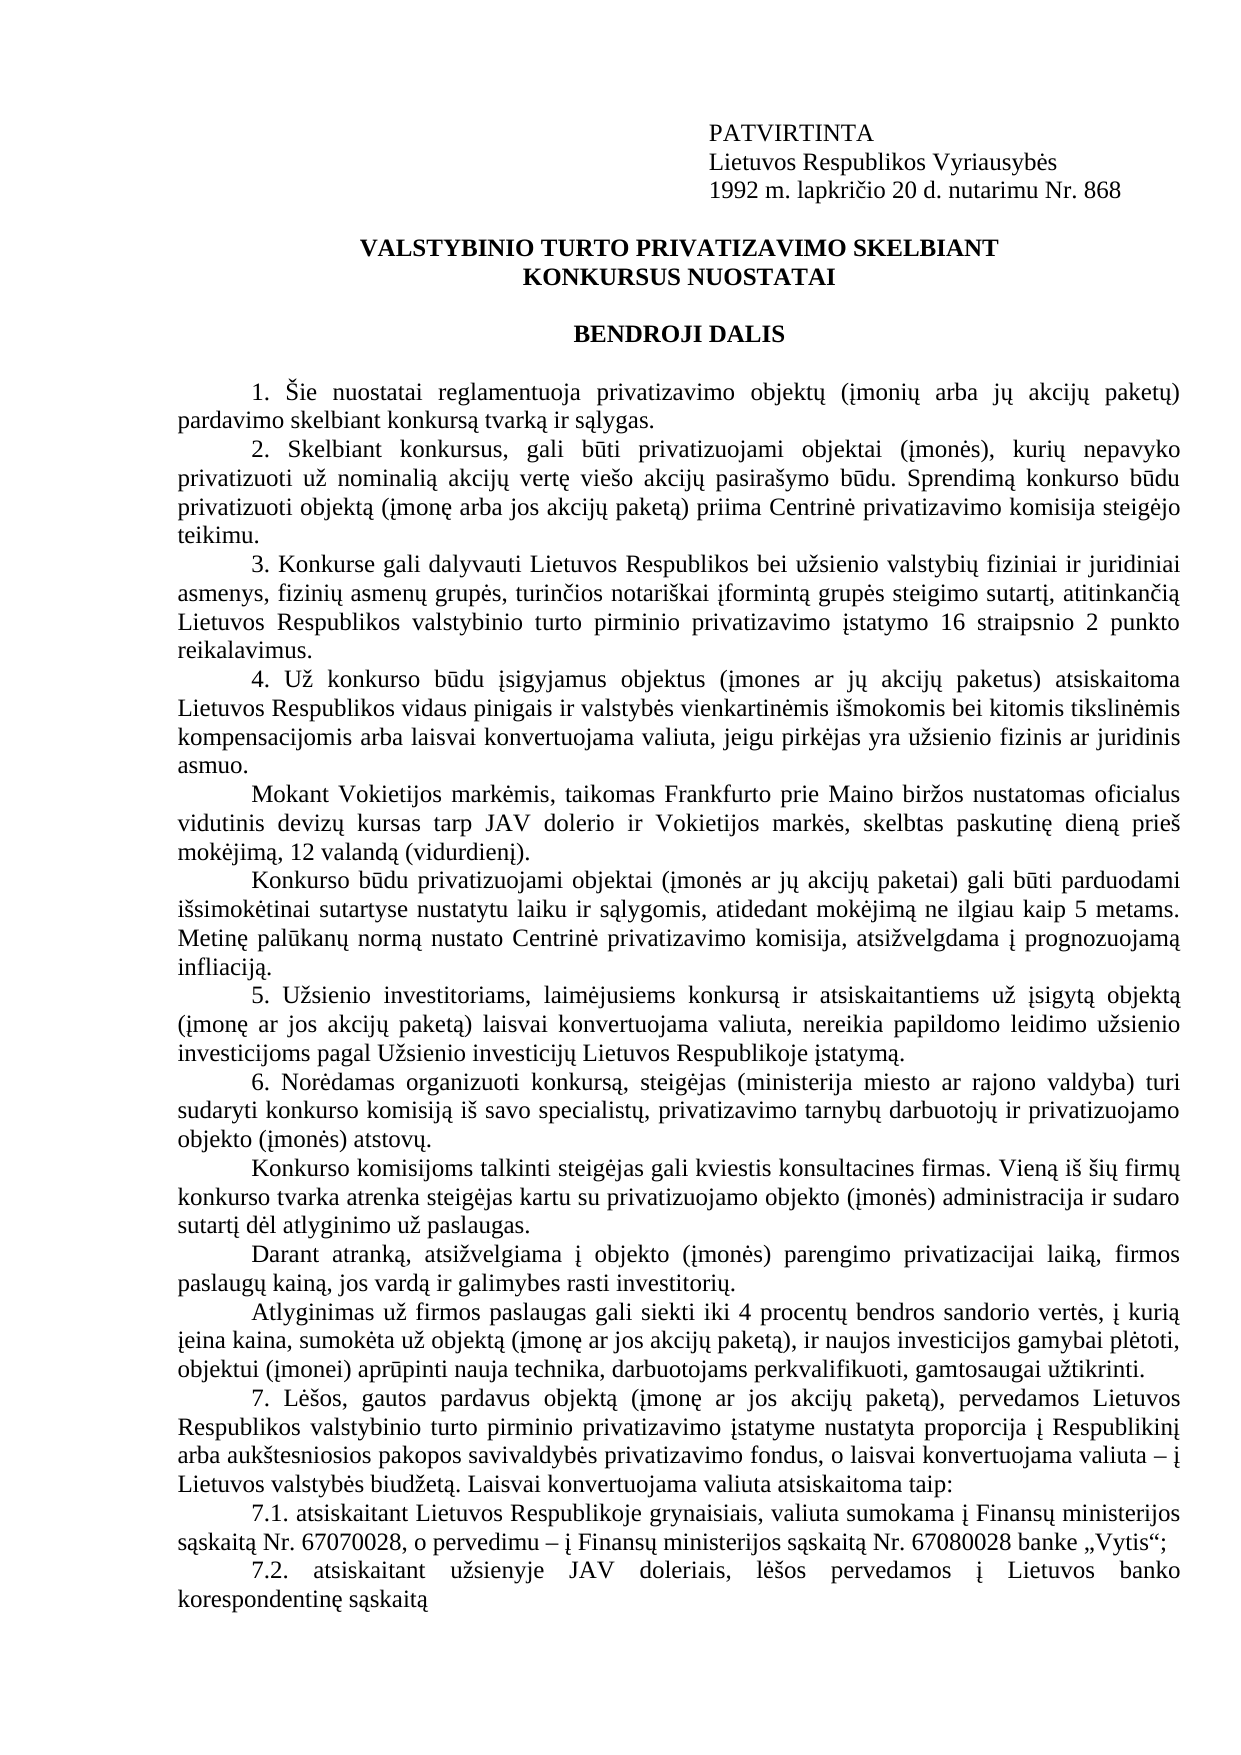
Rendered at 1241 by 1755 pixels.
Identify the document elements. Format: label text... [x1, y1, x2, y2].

text Atlyginimas už firmos paslaugas gali siekti iki 4 procentų bendros sandorio vertės, į kurią įeina kaina, sumokėta už objektą (įmonę ar jos akcijų paketą), ir naujos investicijos gamybai plėtoti, objektui (įmonei) aprūpinti nauja technika, darbuotojams perkvalifikuoti, gamtosaugai užtikrinti. [177, 1297, 1181, 1383]
text 4. Už konkurso būdu įsigyjamus objektus (įmones ar jų akcijų paketus) atsiskaitoma Lietuvos Respublikos vidaus pinigais ir valstybės vienkartinėmis išmokomis bei kitomis tikslinėmis kompensacijomis arba laisvai konvertuojama valiuta, jeigu pirkėjas yra užsienio fizinis ar juridinis asmuo. [177, 664, 1181, 779]
text 7.1. atsiskaitant Lietuvos Respublikoje grynaisiais, valiuta sumokama į Finansų ministerijos sąskaitą Nr. 67070028, o pervedimu – į Finansų ministerijos sąskaitą Nr. 67080028 banke „Vytis“; [177, 1498, 1181, 1556]
text PATVIRTINTA [177, 118, 1181, 147]
text 1. Šie nuostatai reglamentuoja privatizavimo objektų (įmonių arba jų akcijų paketų) pardavimo skelbiant konkursą tvarką ir sąlygas. [177, 377, 1181, 434]
text Lietuvos Respublikos Vyriausybės [177, 147, 1181, 176]
text Konkurso komisijoms talkinti steigėjas gali kviestis konsultacines firmas. Vieną iš šių firmų konkurso tvarka atrenka steigėjas kartu su privatizuojamo objekto (įmonės) administracija ir sudaro sutartį dėl atlyginimo už paslaugas. [177, 1153, 1181, 1239]
text konkursus nuostatai [177, 262, 1181, 291]
text Mokant Vokietijos markėmis, taikomas Frankfurto prie Maino biržos nustatomas oficialus vidutinis devizų kursas tarp JAV dolerio ir Vokietijos markės, skelbtas paskutinę dieną prieš mokėjimą, 12 valandą (vidurdienį). [177, 779, 1181, 866]
text 3. Konkurse gali dalyvauti Lietuvos Respublikos bei užsienio valstybių fiziniai ir juridiniai asmenys, fizinių asmenų grupės, turinčios notariškai įformintą grupės steigimo sutartį, atitinkančią Lietuvos Respublikos valstybinio turto pirminio privatizavimo įstatymo 16 straipsnio 2 punkto reikalavimus. [177, 549, 1181, 664]
text 1992 m. lapkričio 20 d. nutarimu Nr. 868 [177, 176, 1181, 204]
text 6. Norėdamas organizuoti konkursą, steigėjas (ministerija miesto ar rajono valdyba) turi sudaryti konkurso komisiją iš savo specialistų, privatizavimo tarnybų darbuotojų ir privatizuojamo objekto (įmonės) atstovų. [177, 1067, 1181, 1153]
text 5. Užsienio investitoriams, laimėjusiems konkursą ir atsiskaitantiems už įsigytą objektą (įmonę ar jos akcijų paketą) laisvai konvertuojama valiuta, nereikia papildomo leidimo užsienio investicijoms pagal Užsienio investicijų Lietuvos Respublikoje įstatymą. [177, 981, 1181, 1067]
text 2. Skelbiant konkursus, gali būti privatizuojami objektai (įmonės), kurių nepavyko privatizuoti už nominalią akcijų vertę viešo akcijų pasirašymo būdu. Sprendimą konkurso būdu privatizuoti objektą (įmonę arba jos akcijų paketą) priima Centrinė privatizavimo komisija steigėjo teikimu. [177, 434, 1181, 549]
text Bendroji dalis [177, 319, 1181, 348]
text 7. Lėšos, gautos pardavus objektą (įmonę ar jos akcijų paketą), pervedamos Lietuvos Respublikos valstybinio turto pirminio privatizavimo įstatyme nustatyta proporcija į Respublikinį arba aukštesniosios pakopos savivaldybės privatizavimo fondus, o laisvai konvertuojama valiuta – į Lietuvos valstybės biudžetą. Laisvai konvertuojama valiuta atsiskaitoma taip: [177, 1383, 1181, 1498]
text Konkurso būdu privatizuojami objektai (įmonės ar jų akcijų paketai) gali būti parduodami išsimokėtinai sutartyse nustatytu laiku ir sąlygomis, atidedant mokėjimą ne ilgiau kaip 5 metams. Metinę palūkanų normą nustato Centrinė privatizavimo komisija, atsižvelgdama į prognozuojamą infliaciją. [177, 866, 1181, 981]
text Darant atranką, atsižvelgiama į objekto (įmonės) parengimo privatizacijai laiką, firmos paslaugų kainą, jos vardą ir galimybes rasti investitorių. [177, 1239, 1181, 1297]
text 7.2. atsiskaitant užsienyje JAV doleriais, lėšos pervedamos į Lietuvos banko korespondentinę sąskaitą [177, 1556, 1181, 1613]
text Valstybinio turto privatizavimo skelbiant [177, 233, 1181, 262]
